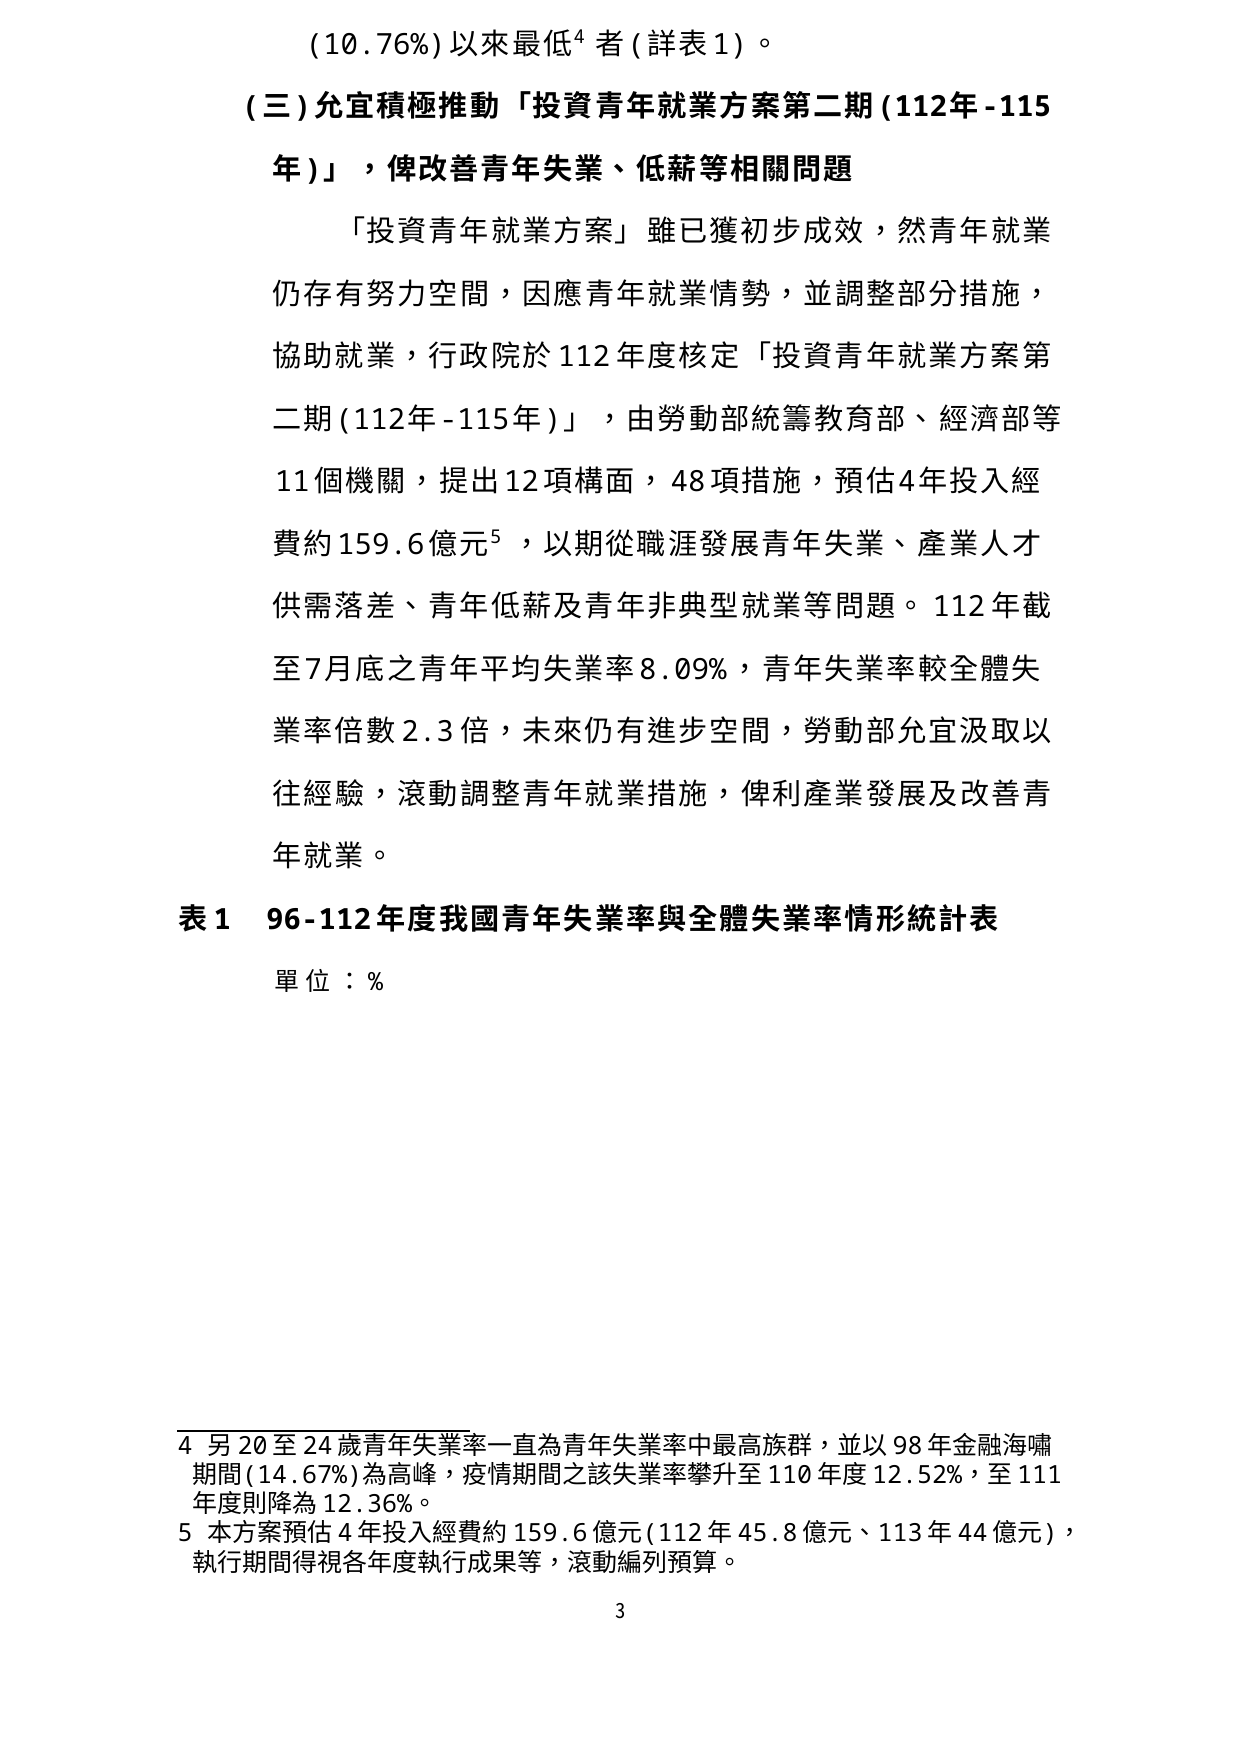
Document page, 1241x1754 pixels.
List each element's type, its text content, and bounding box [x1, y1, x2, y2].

text 「投資青年就業方案」雖已獲初步成效，然青年就業仍存有努力空間，因應青年就業情勢，並調整部分措施，協助就業，行政院於112年度核定「投資青年就業方案第二期(112年-115年)」，由勞動部統籌教育部、經濟部等11個機關，提出12項構面，48項措施，預估4年投入經費約159.6億元，以期從職涯發展青年失業、產業人才供需落差、青年低薪及青年非典型就業等問題。112年截至7月底之青年平均失業率8.09%，青年失業率較全體失業率倍數2.3倍，未來仍有進步空間，勞動部允宜汲取以往經驗，滾動調整青年就業措施，俾利產業發展及改善青年就業。 [266, 187, 1063, 875]
text (三)允宜積極推動「投資青年就業方案第二期(112年-115年)」，俾改善青年失業、低薪等相關問題 [236, 62, 1063, 187]
text 本方案預估4年投入經費約159.6億元(112年45.8億元、113年44億元)，執行期間得視各年度執行成果等，滾動編列預算。 [177, 1518, 1063, 1577]
text (10.76%)以來最低者(詳表1)。 [266, 0, 1063, 62]
text 另20至24歲青年失業率一直為青年失業率中最高族群，並以98年金融海嘯期間(14.67%)為高峰，疫情期間之該失業率攀升至110年度12.52%，至111年度則降為12.36%。 [177, 1431, 1063, 1518]
text 表1 96-112年度我國青年失業率與全體失業率情形統計表 單位：% [177, 875, 1063, 1000]
